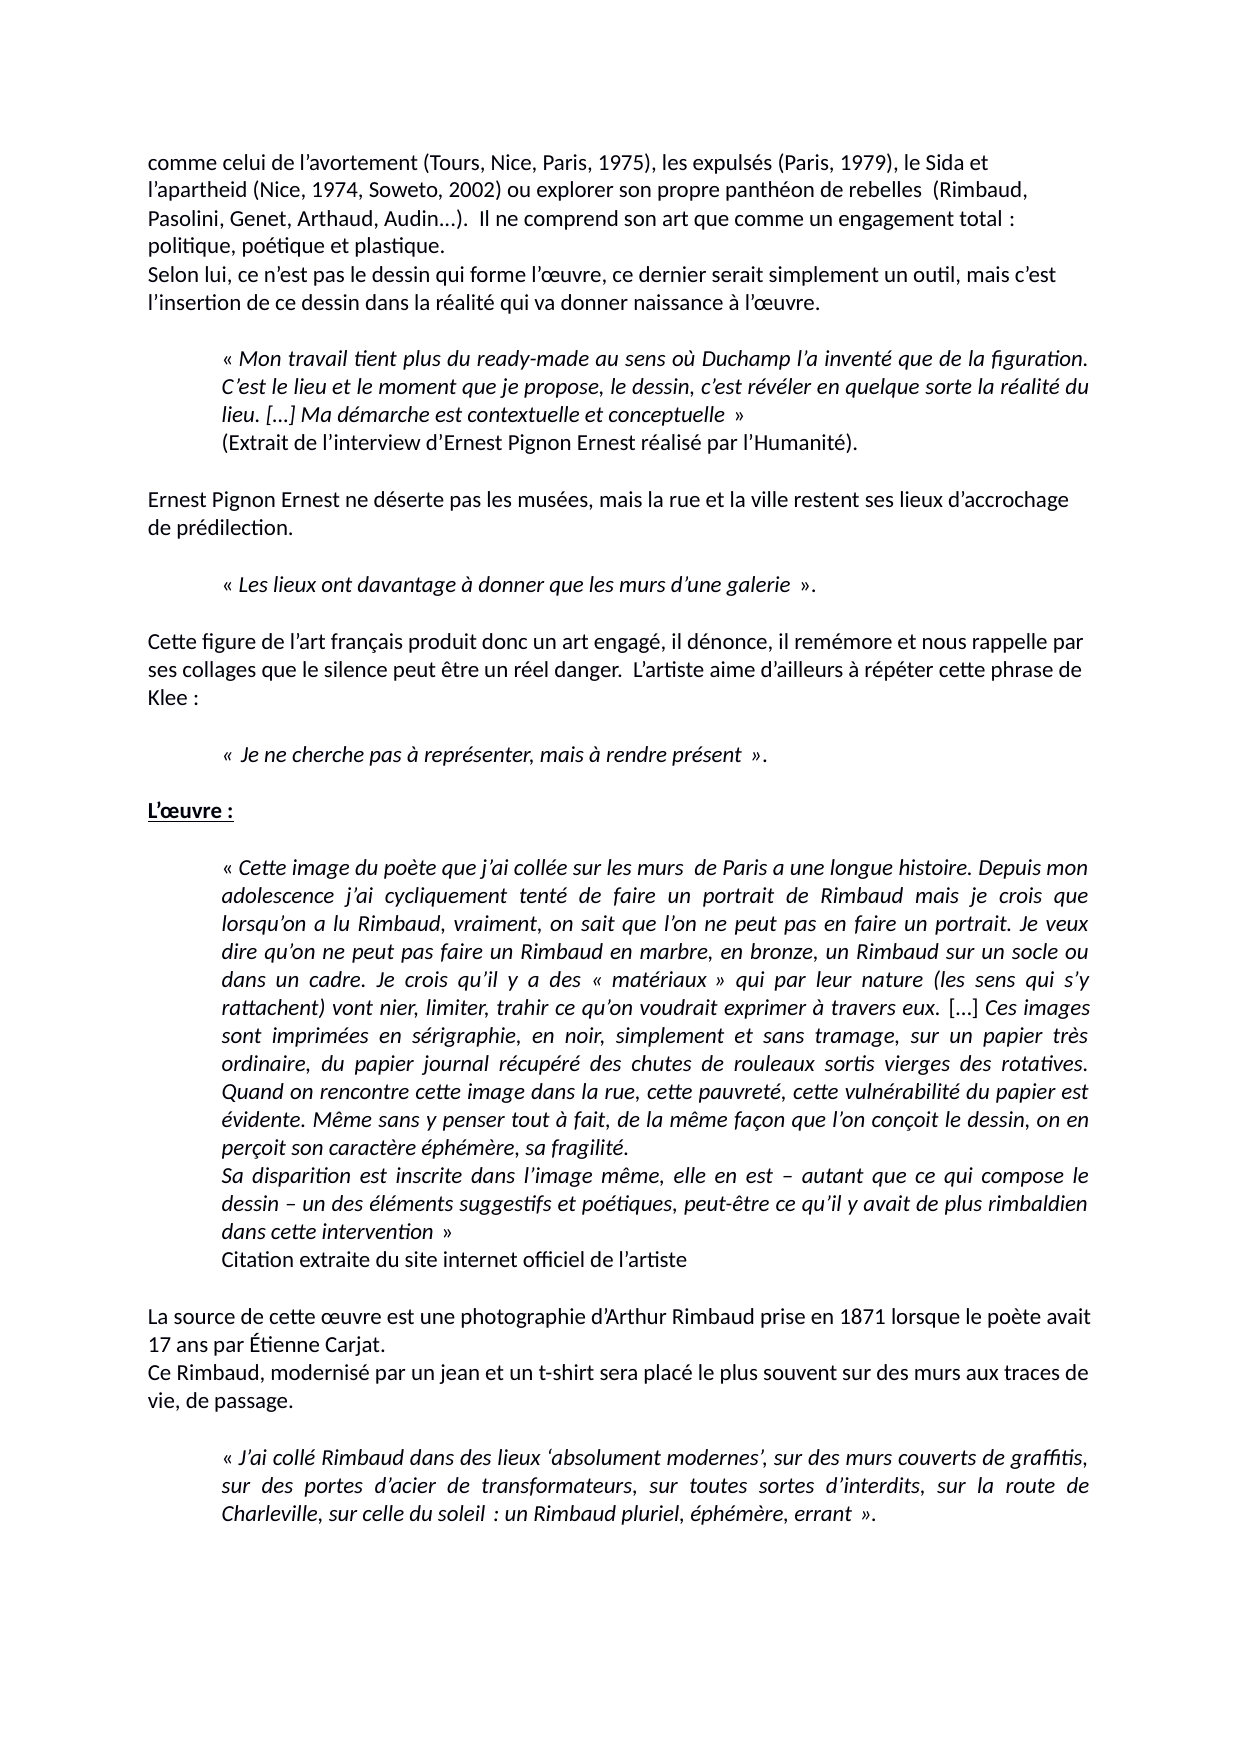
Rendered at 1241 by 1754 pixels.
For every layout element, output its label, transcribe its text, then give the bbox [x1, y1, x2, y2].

text Ce Rimbaud, modernisé par un jean et un t-shirt sera placé le plus souvent sur des murs aux traces de vie, de passage. [148, 1358, 1093, 1414]
text « Mon travail tient plus du ready-made au sens où Duchamp l’a inventé que de la figuration. C’est le lieu et le moment que je propose, le dessin, c’est révéler en quelque sorte la réalité du lieu. […] Ma démarche est contextuelle et conceptuelle » [221, 344, 1093, 428]
text comme celui de l’avortement (Tours, Nice, Paris, 1975), les expulsés (Paris, 1979), le Sida et l’apartheid (Nice, 1974, Soweto, 2002) ou explorer son propre panthéon de rebelles (Rimbaud, Pasolini, Genet, Arthaud, Audin...). Il ne comprend son art que comme un engagement total : politique, poétique et plastique. [148, 148, 1093, 260]
text « Je ne cherche pas à représenter, mais à rendre présent ». [221, 740, 1093, 768]
text (Extrait de l’interview d’Ernest Pignon Ernest réalisé par l’Humanité). [221, 428, 1093, 457]
text « Cette image du poète que j’ai collée sur les murs de Paris a une longue histoire. Depuis mon adolescence j’ai cycliquement tenté de faire un portrait de Rimbaud mais je crois que lorsqu’on a lu Rimbaud, vraiment, on sait que l’on ne peut pas en faire un portrait. Je veux dire qu’on ne peut pas faire un Rimbaud en marbre, en bronze, un Rimbaud sur un socle ou dans un cadre. Je crois qu’il y a des « matériaux » qui par leur nature (les sens qui s’y rattachent) vont nier, limiter, trahir ce qu’on voudrait exprimer à travers eux. […] Ces images sont imprimées en sérigraphie, en noir, simplement et sans tramage, sur un papier très ordinaire, du papier journal récupéré des chutes de rouleaux sortis vierges des rotatives. Quand on rencontre cette image dans la rue, cette pauvreté, cette vulnérabilité du papier est évidente. Même sans y penser tout à fait, de la même façon que l’on conçoit le dessin, on en perçoit son caractère éphémère, sa fragilité. [221, 853, 1093, 1161]
text Selon lui, ce n’est pas le dessin qui forme l’œuvre, ce dernier serait simplement un outil, mais c’est l’insertion de ce dessin dans la réalité qui va donner naissance à l’œuvre. [148, 260, 1093, 316]
text Ernest Pignon Ernest ne déserte pas les musées, mais la rue et la ville restent ses lieux d’accrochage de prédilection. [148, 485, 1093, 541]
text « J’ai collé Rimbaud dans des lieux ‘absolument modernes’, sur des murs couverts de graffitis, sur des portes d’acier de transformateurs, sur toutes sortes d’interdits, sur la route de Charleville, sur celle du soleil : un Rimbaud pluriel, éphémère, errant ». [221, 1443, 1093, 1527]
text L’œuvre : [148, 796, 1093, 824]
text « Les lieux ont davantage à donner que les murs d’une galerie ». [221, 570, 1093, 598]
text Cette figure de l’art français produit donc un art engagé, il dénonce, il remémore et nous rappelle par ses collages que le silence peut être un réel danger. L’artiste aime d’ailleurs à répéter cette phrase de Klee : [148, 627, 1093, 711]
text Sa disparition est inscrite dans l’image même, elle en est – autant que ce qui compose le dessin – un des éléments suggestifs et poétiques, peut-être ce qu’il y avait de plus rimbaldien dans cette intervention » [221, 1161, 1093, 1246]
text La source de cette œuvre est une photographie d’Arthur Rimbaud prise en 1871 lorsque le poète avait 17 ans par Étienne Carjat. [148, 1302, 1093, 1358]
text Citation extraite du site internet officiel de l’artiste [221, 1246, 1093, 1273]
